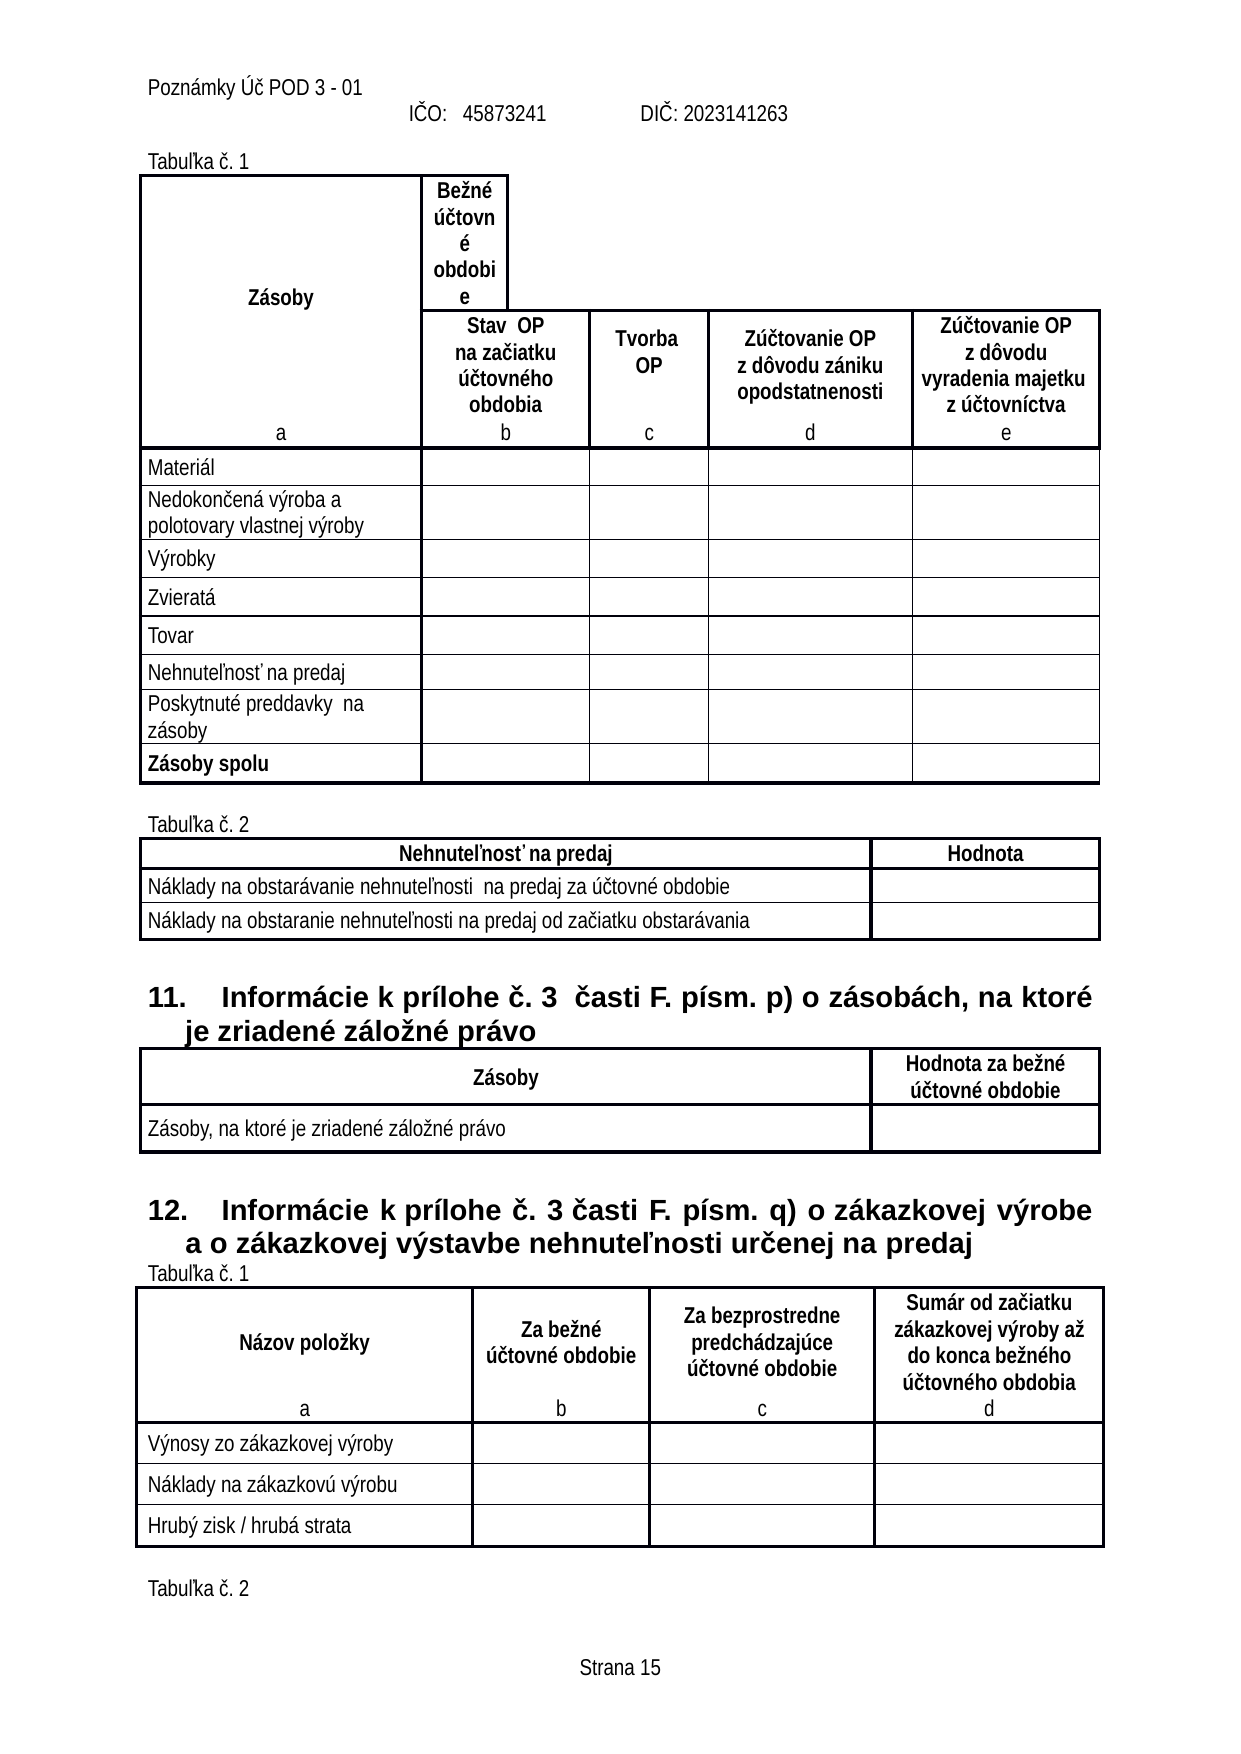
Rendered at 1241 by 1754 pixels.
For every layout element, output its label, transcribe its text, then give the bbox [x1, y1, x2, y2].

table_cell Náklady na obstarávanie nehnuteľnosti na predaj za účtovné obdobie [142, 870, 869, 902]
table_cell Zúčtovanie OP z dôvodu vyradenia majetku z účtovníctva [914, 312, 1098, 417]
table_cell Tovar [142, 617, 420, 654]
table_cell [873, 903, 1098, 938]
table_cell [474, 1464, 648, 1504]
table_header Za bežné účtovné obdobie [474, 1289, 648, 1395]
table_cell [709, 540, 912, 577]
table_cell [913, 744, 1099, 781]
table_header Zásoby [142, 177, 420, 417]
table_cell [474, 1424, 648, 1462]
table_cell [590, 486, 708, 538]
table_cell d [710, 418, 911, 446]
table_cell [913, 690, 1099, 743]
table_cell [590, 655, 708, 689]
table_cell Zúčtovanie OP z dôvodu zániku opodstatnenosti [710, 312, 911, 417]
table_cell Zásoby, na ktoré je zriadené záložné právo [142, 1106, 869, 1150]
table_cell [913, 486, 1099, 538]
table_cell [590, 450, 708, 485]
table_cell [590, 617, 708, 654]
table_cell [876, 1464, 1102, 1504]
table_cell [423, 486, 589, 538]
text Tabuľka č. 1 [148, 148, 1092, 174]
table_cell [651, 1505, 873, 1545]
table_cell d [876, 1395, 1102, 1421]
table_cell Poskytnuté preddavky na zásoby [142, 690, 420, 743]
title Informácie k prílohe č. 3 časti F. písm. p) o zásobách, na ktoré je zriadené záložné právo [148, 980, 1092, 1047]
table_cell [474, 1505, 648, 1545]
table_cell [709, 486, 912, 538]
table_cell [913, 540, 1099, 577]
text Tabuľka č. 1 [148, 1260, 1092, 1286]
table_cell [423, 540, 589, 577]
table_cell [590, 744, 708, 781]
table_cell b [474, 1395, 648, 1421]
table_cell [709, 655, 912, 689]
table_cell Zvieratá [142, 578, 420, 615]
table_cell [913, 450, 1099, 485]
table_cell b [423, 418, 588, 446]
table_header Názov položky [138, 1289, 471, 1395]
table_header Za bezprostredne predchádzajúce účtovné obdobie [651, 1289, 873, 1395]
table_cell [651, 1464, 873, 1504]
table_cell [709, 578, 912, 615]
table_cell [913, 617, 1099, 654]
table_cell [423, 744, 589, 781]
table_cell [876, 1505, 1102, 1545]
table_cell [709, 744, 912, 781]
table_cell [913, 655, 1099, 689]
table_cell e [914, 418, 1098, 446]
table_cell [423, 617, 589, 654]
table_cell Tvorba OP [591, 312, 707, 417]
table_cell Náklady na obstaranie nehnuteľnosti na predaj od začiatku obstarávania [142, 903, 869, 938]
table_cell Nedokončená výroba a polotovary vlastnej výroby [142, 486, 420, 538]
table_cell [876, 1424, 1102, 1462]
table_cell [873, 870, 1098, 902]
table_cell [423, 450, 589, 485]
table_cell [873, 1106, 1098, 1150]
table_cell [709, 450, 912, 485]
text Tabuľka č. 2 [148, 1575, 1092, 1601]
table_cell [590, 540, 708, 577]
table_cell Materiál [142, 450, 420, 485]
table_cell Zásoby spolu [142, 744, 420, 781]
table_header Bežné účtovné obdobie [423, 177, 506, 309]
table_cell [709, 617, 912, 654]
table_cell [651, 1424, 873, 1462]
table_cell [423, 578, 589, 615]
table_cell [423, 690, 589, 743]
table_cell [423, 655, 589, 689]
title Informácie k prílohe č. 3 časti F. písm. q) o zákazkovej výrobe a o zákazkovej výstavbe nehnuteľnosti určenej na predaj [148, 1193, 1092, 1260]
text Tabuľka č. 2 [148, 811, 1092, 837]
table_cell c [651, 1395, 873, 1421]
table_cell c [591, 418, 707, 446]
table_cell [590, 690, 708, 743]
table_header Hodnota za bežné účtovné obdobie [873, 1050, 1098, 1103]
table_cell Stav OP na začiatku účtovného obdobia [423, 312, 588, 417]
table_cell Hrubý zisk / hrubá strata [138, 1505, 471, 1545]
table_header Zásoby [142, 1050, 869, 1103]
table_cell Výrobky [142, 540, 420, 577]
table_cell Výnosy zo zákazkovej výroby [138, 1424, 471, 1462]
table_cell Náklady na zákazkovú výrobu [138, 1464, 471, 1504]
table_cell a [142, 418, 420, 446]
table_cell [590, 578, 708, 615]
table_cell [913, 578, 1099, 615]
table_cell Nehnuteľnosť na predaj [142, 655, 420, 689]
table_cell a [138, 1395, 471, 1421]
table_header Sumár od začiatku zákazkovej výroby až do konca bežného účtovného obdobia [876, 1289, 1102, 1395]
table_header Nehnuteľnosť na predaj [142, 840, 869, 867]
table_cell [709, 690, 912, 743]
table_header Hodnota [873, 840, 1098, 867]
